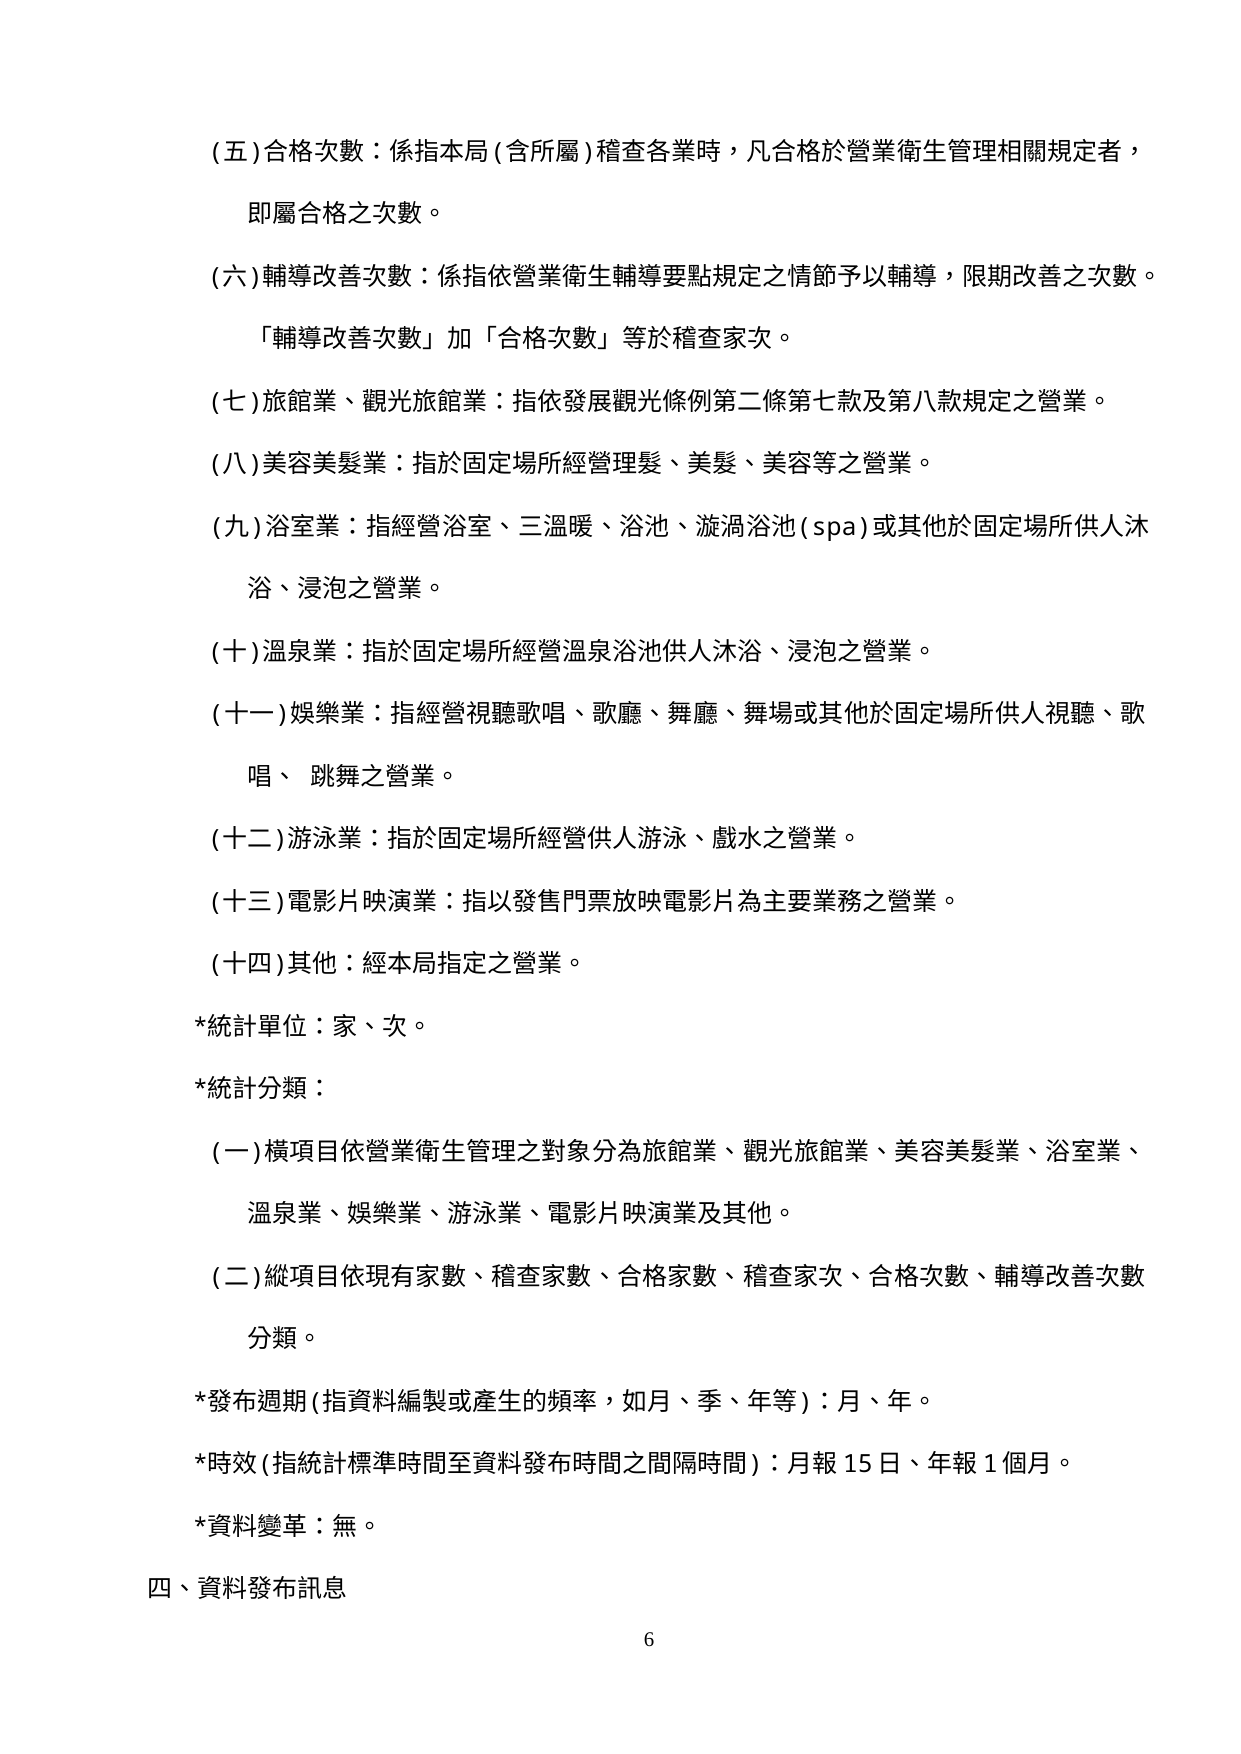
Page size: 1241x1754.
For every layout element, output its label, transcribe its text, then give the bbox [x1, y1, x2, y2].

text (五)合格次數：係指本局(含所屬)稽查各業時，凡合格於營業衛生管理相關規定者，即屬合格之次數。 [148, 108, 1150, 233]
text 四、資料發布訊息 [148, 1545, 1150, 1608]
text (七)旅館業、觀光旅館業：指依發展觀光條例第二條第七款及第八款規定之營業。 [148, 358, 1150, 420]
text (九)浴室業：指經營浴室、三溫暖、浴池、漩渦浴池(spa)或其他於固定場所供人沐浴、浸泡之營業。 [148, 483, 1150, 608]
text *統計單位：家、次。 [148, 983, 1150, 1045]
text *發布週期(指資料編製或產生的頻率，如月、季、年等)：月、年。 [148, 1358, 1150, 1420]
text *時效(指統計標準時間至資料發布時間之間隔時間)：月報15日、年報1個月。 [148, 1420, 1150, 1483]
text 「輔導改善次數」加「合格次數」等於稽查家次。 [248, 295, 1150, 358]
text (十)溫泉業：指於固定場所經營溫泉浴池供人沐浴、浸泡之營業。 [148, 608, 1150, 670]
text (六)輔導改善次數：係指依營業衛生輔導要點規定之情節予以輔導，限期改善之次數。 [148, 233, 1150, 295]
text (一)橫項目依營業衛生管理之對象分為旅館業、觀光旅館業、美容美髮業、浴室業、溫泉業、娛樂業、游泳業、電影片映演業及其他。 [148, 1108, 1150, 1233]
text *資料變革：無。 [148, 1483, 1150, 1545]
text *統計分類： [148, 1045, 1150, 1108]
text (十一)娛樂業：指經營視聽歌唱、歌廳、舞廳、舞場或其他於固定場所供人視聽、歌唱、 跳舞之營業。 [148, 670, 1150, 795]
text (八)美容美髮業：指於固定場所經營理髮、美髮、美容等之營業。 [148, 420, 1150, 483]
text (二)縱項目依現有家數、稽查家數、合格家數、稽查家次、合格次數、輔導改善次數分類。 [148, 1233, 1150, 1358]
text (十二)游泳業：指於固定場所經營供人游泳、戲水之營業。 [148, 795, 1150, 858]
text (十三)電影片映演業：指以發售門票放映電影片為主要業務之營業。 [148, 858, 1150, 920]
text (十四)其他：經本局指定之營業。 [148, 920, 1150, 983]
